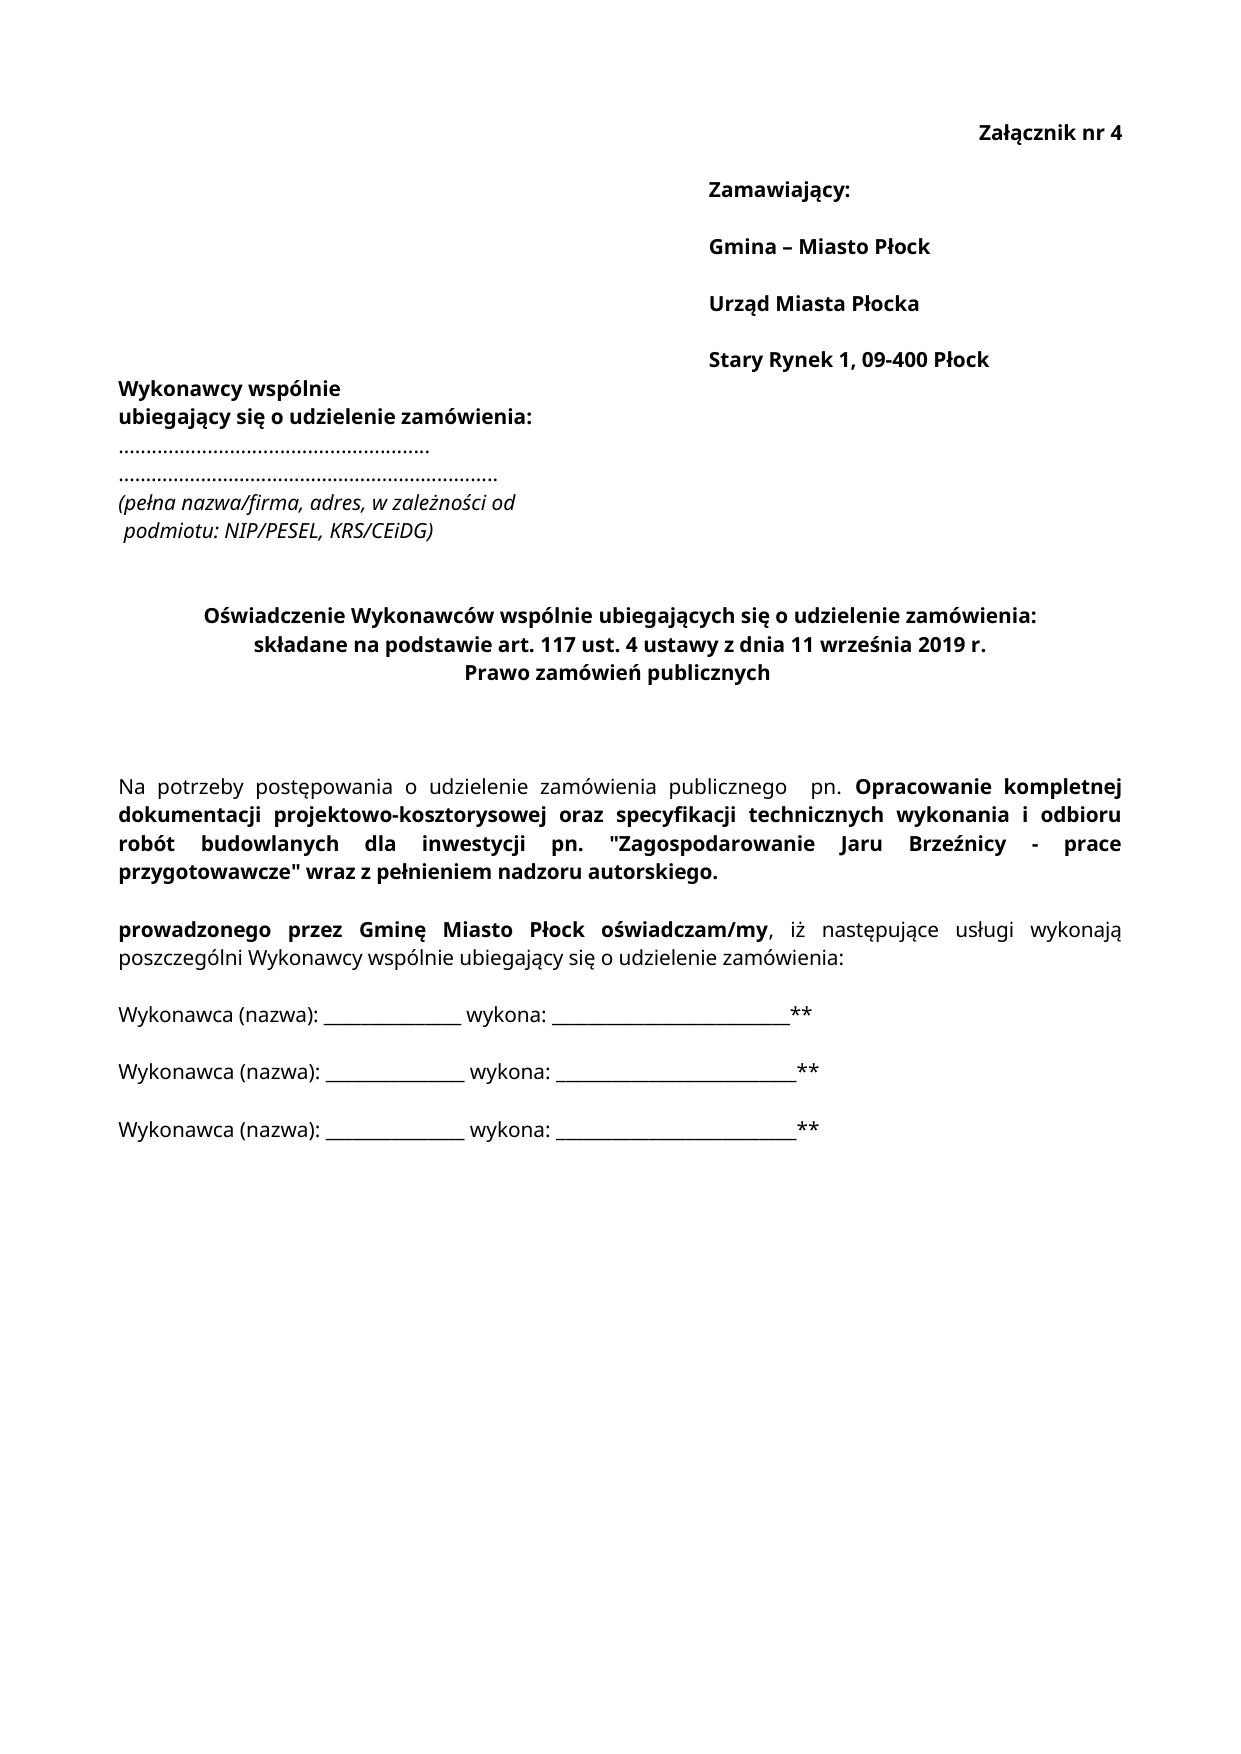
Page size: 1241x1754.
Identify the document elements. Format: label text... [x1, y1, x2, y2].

text Wykonawca (nazwa): _______________ wykona: __________________________** [118, 1057, 1122, 1086]
text …..................................................... [118, 431, 1122, 459]
text podmiotu: NIP/PESEL, KRS/CEiDG) [118, 516, 1122, 545]
text Na potrzeby postępowania o udzielenie zamówienia publicznego pn. Opracowanie kompletnej dokumentacji projektowo-kosztorysowej oraz specyfikacji technicznych wykonania i odbioru robót budowlanych dla inwestycji pn. "Zagospodarowanie Jaru Brzeźnicy - prace przygotowawcze" wraz z pełnieniem nadzoru autorskiego. [118, 772, 1122, 886]
text składane na podstawie art. 117 ust. 4 ustawy z dnia 11 września 2019 r. [118, 630, 1122, 658]
text Urząd Miasta Płocka [118, 260, 1122, 317]
text ubiegający się o udzielenie zamówienia: [118, 402, 1122, 431]
text Wykonawcy wspólnie [118, 374, 1122, 402]
text prowadzonego przez Gminę Miasto Płock oświadczam/my, iż następujące usługi wykonają poszczególni Wykonawcy wspólnie ubiegający się o udzielenie zamówienia: [118, 915, 1122, 972]
text (pełna nazwa/firma, adres, w zależności od [118, 488, 1122, 516]
text Gmina – Miasto Płock [118, 203, 1122, 260]
text Wykonawca (nazwa): _______________ wykona: __________________________** [118, 1115, 1122, 1143]
text Oświadczenie Wykonawców wspólnie ubiegających się o udzielenie zamówienia: [118, 602, 1122, 630]
text Załącznik nr 4 [118, 118, 1122, 147]
text Wykonawca (nazwa): _______________ wykona: __________________________** [118, 1000, 1122, 1029]
text Zamawiający: [118, 147, 1122, 203]
text Stary Rynek 1, 09-400 Płock [118, 346, 1122, 374]
text …………………………………………………............ [118, 459, 1122, 488]
text Prawo zamówień publicznych [118, 658, 1122, 687]
